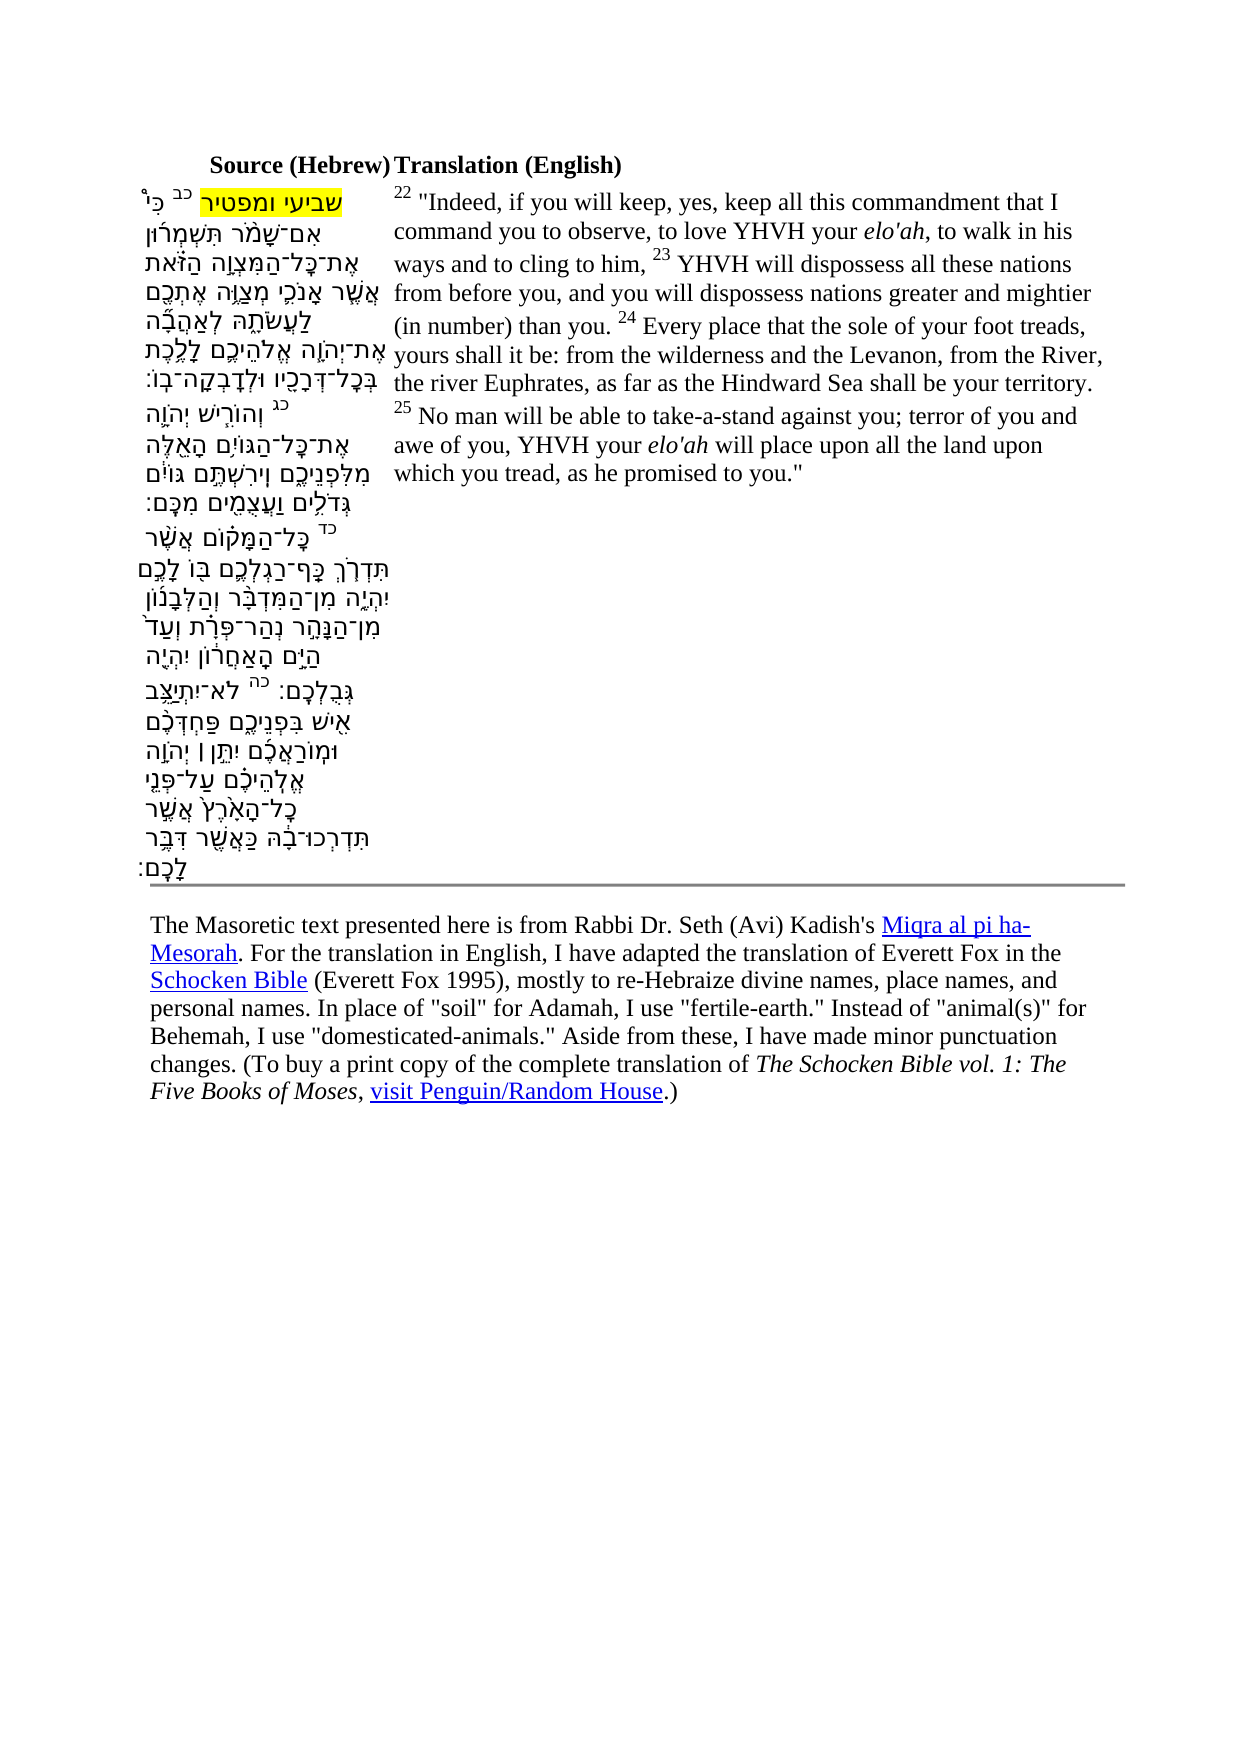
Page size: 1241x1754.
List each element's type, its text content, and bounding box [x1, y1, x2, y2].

table_cell שביעי ומפטיר כב כִּי֩ אִם־שָׁמֹ֨ר תִּשְׁמְר֜וּן אֶת־כׇּל־הַמִּצְוָ֣ה הַזֹּ֗את אֲשֶׁ֧ר אָנֹכִ֛י מְצַוֶּ֥ה אֶתְכֶ֖ם לַעֲשֹׂתָ֑הּ לְאַהֲבָ֞ה אֶת־יְהֹוָ֧ה אֱלֹהֵיכֶ֛ם לָלֶ֥כֶת בְּכׇל־דְּרָכָ֖יו וּלְדׇבְקָה־בֽוֹ׃ כג וְהוֹרִ֧ישׁ יְהֹוָ֛ה אֶת־כׇּל־הַגּוֹיִ֥ם הָאֵ֖לֶּה מִלִּפְנֵיכֶ֑ם וִֽירִשְׁתֶּ֣ם גּוֹיִ֔ם גְּדֹלִ֥ים וַעֲצֻמִ֖ים מִכֶּֽם׃ כד כׇּל־הַמָּק֗וֹם אֲשֶׁ֨ר תִּדְרֹ֧ךְ כַּֽף־רַגְלְכֶ֛ם בּ֖וֹ לָכֶ֣ם יִהְיֶ֑ה מִן־הַמִּדְבָּ֨ר וְהַלְּבָנ֜וֹן מִן־הַנָּהָ֣ר נְהַר־פְּרָ֗ת וְעַד֙ הַיָּ֣ם הָֽאַחֲר֔וֹן יִהְיֶ֖ה גְּבֻלְכֶֽם׃ כה לֹא־יִתְיַצֵּ֥ב אִ֖ישׁ בִּפְנֵיכֶ֑ם פַּחְדְּכֶ֨ם וּמֽוֹרַאֲכֶ֜ם יִתֵּ֣ן ׀ יְהֹוָ֣ה אֱלֹֽהֵיכֶ֗ם עַל־פְּנֵ֤י כׇל־הָאָ֙רֶץ֙ אֲשֶׁ֣ר תִּדְרְכוּ־בָ֔הּ כַּאֲשֶׁ֖ר דִּבֶּ֥ר לָכֶֽם׃ [135, 181, 392, 883]
table_cell 22 "Indeed, if you will keep, yes, keep all this commandment that I command you to observe, to love YHVH your elo'ah, to walk in his ways and to cling to him, 23 YHVH will dispossess all these nations from before you, and you will dispossess nations greater and mightier (in number) than you. 24 Every place that the sole of your foot treads, yours shall it be: from the wilderness and the Levanon, from the River, the river Euphrates, as far as the Hindward Sea shall be your territory. 25 No man will be able to take-a-stand against you; terror of you and awe of you, YHVH your elo'ah will place upon all the land upon which you tread, as he promised to you." [392, 181, 1105, 883]
table_header Source (Hebrew) [135, 150, 392, 181]
table_header Translation (English) [392, 150, 1105, 181]
text The Masoretic text presented here is from Rabbi Dr. Seth (Avi) Kadish's Miqra al pi ha-Mesorah. For the translation in English, I have adapted the translation of Everett Fox in the Schocken Bible (Everett Fox 1995), mostly to re-Hebraize divine names, place names, and personal names. In place of "soil" for Adamah, I use "fertile-earth." Instead of "animal(s)" for Behemah, I use "domesticated-animals." Aside from these, I have made minor punctuation changes. (To buy a print copy of the complete translation of The Schocken Bible vol. 1: The Five Books of Moses, visit Penguin/Random House.) [150, 911, 1090, 1105]
